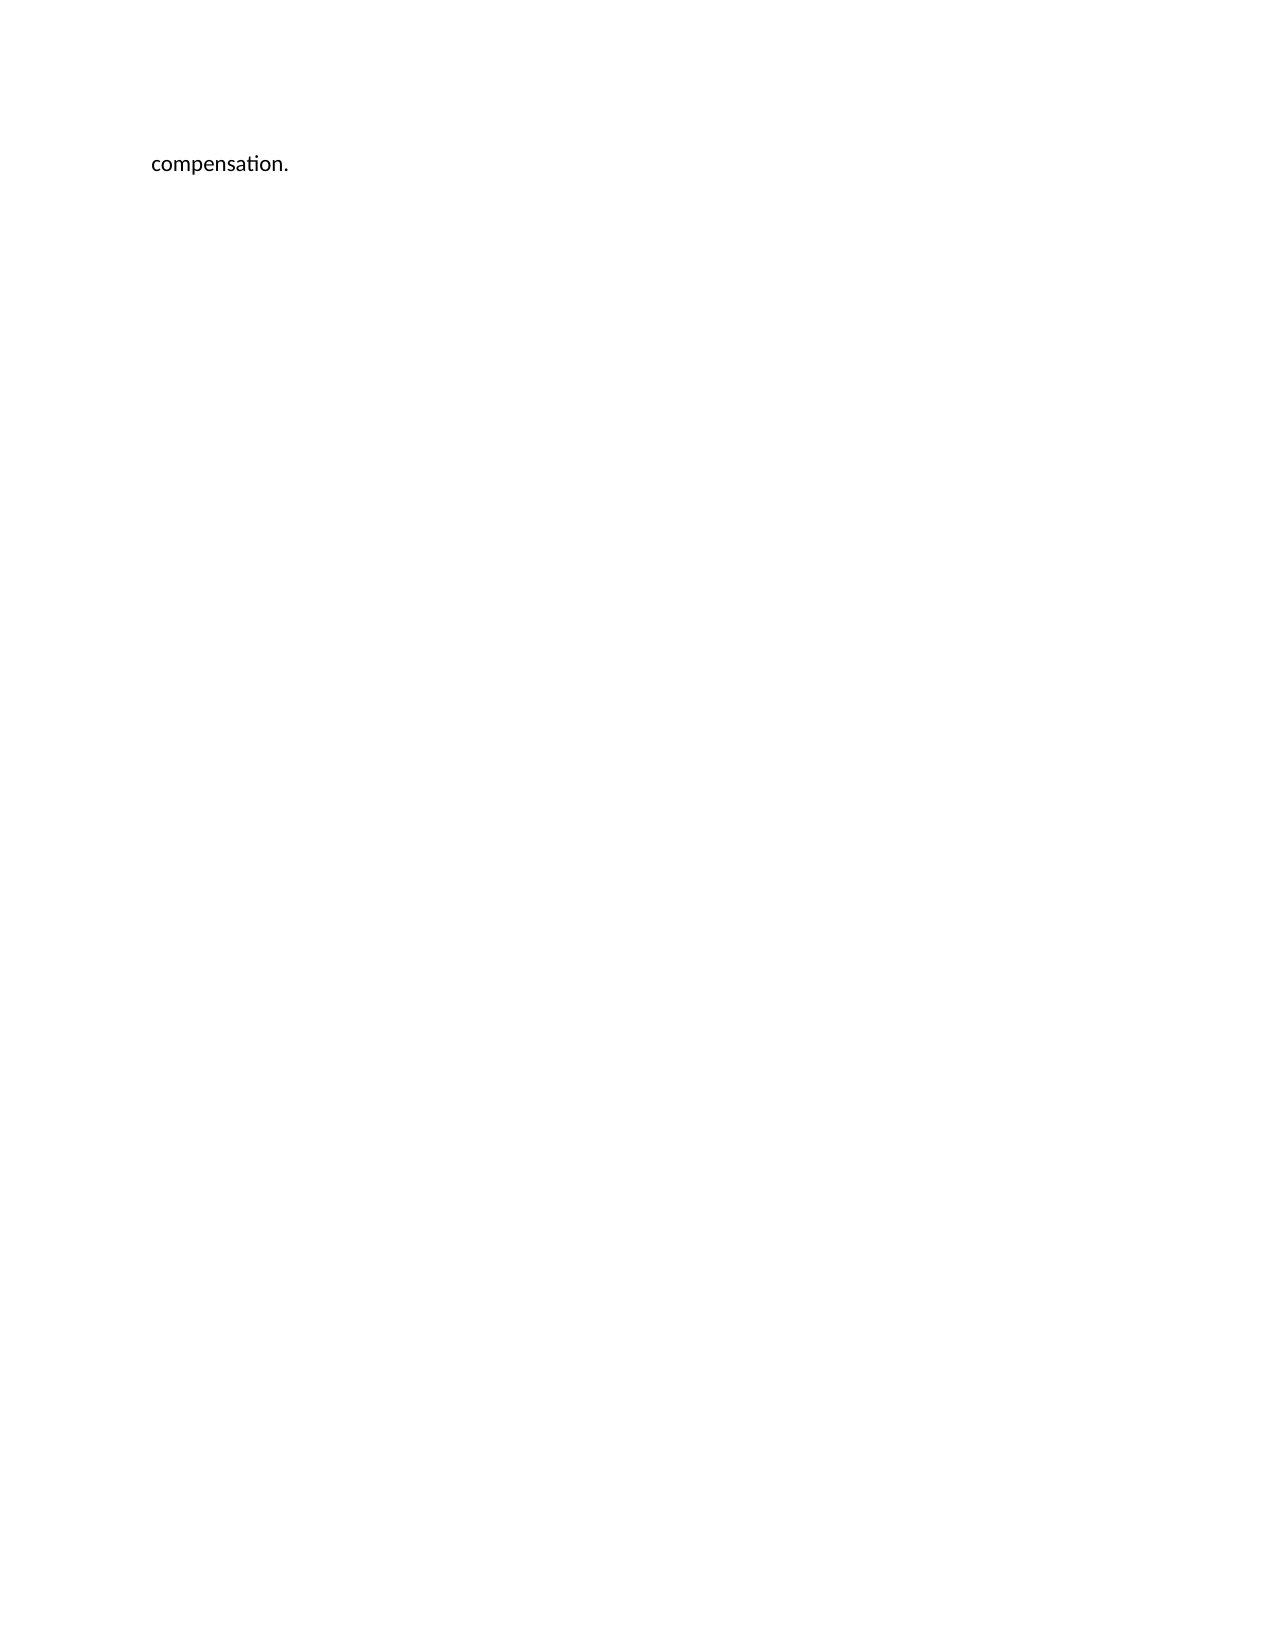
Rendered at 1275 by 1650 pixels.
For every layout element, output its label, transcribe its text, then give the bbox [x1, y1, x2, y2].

text compensation. [150, 149, 1122, 177]
